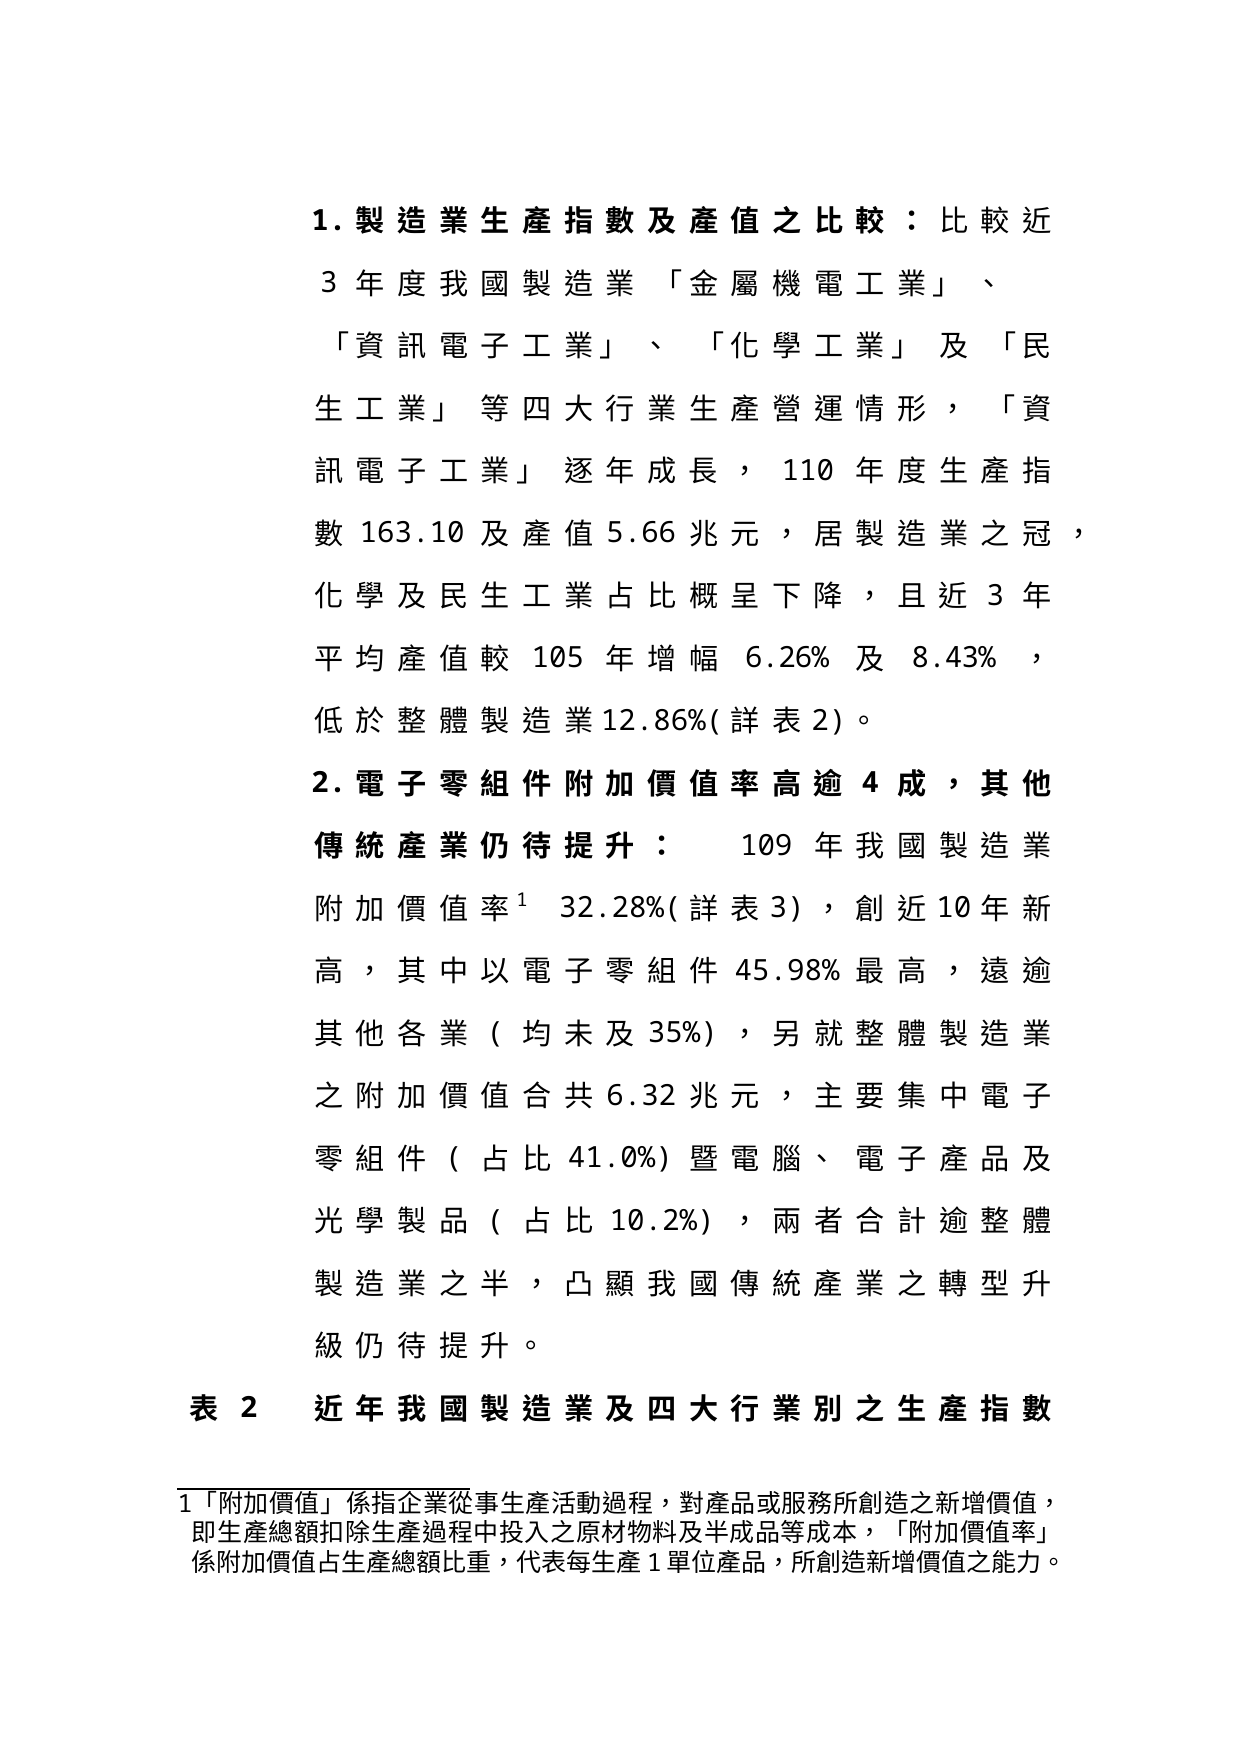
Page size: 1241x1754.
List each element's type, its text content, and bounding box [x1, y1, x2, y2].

text 表2 近年我國製造業及四大行業別之生產指數 [183, 1365, 1058, 1427]
text 「附加價值」係指企業從事生產活動過程，對產品或服務所創造之新增價值，即生產總額扣除生產過程中投入之原材物料及半成品等成本，「附加價值率」係附加價值占生產總額比重，代表每生產1單位產品，所創造新增價值之能力。 [177, 1489, 1063, 1577]
text 1.製造業生產指數及產值之比較：比較近3年度我國製造業「金屬機電工業」、「資訊電子工業」、「化學工業」及「民生工業」等四大行業生產營運情形，「資訊電子工業」逐年成長，110年度生產指數163.10及產值5.66兆元，居製造業之冠，化學及民生工業占比概呈下降，且近3年平均產值較105年增幅6.26%及8.43%，低於整體製造業12.86%(詳表2)。 [271, 177, 1058, 740]
text 2.電子零組件附加價值率高逾4成，其他傳統產業仍待提升： 109年我國製造業附加價值率32.28%(詳表3)，創近10年新高，其中以電子零組件45.98%最高，遠逾其他各業(均未及35%)，另就整體製造業之附加價值合共6.32兆元，主要集中電子零組件(占比41.0%)暨電腦、電子產品及光學製品(占比10.2%)，兩者合計逾整體製造業之半，凸顯我國傳統產業之轉型升級仍待提升。 [271, 740, 1058, 1365]
